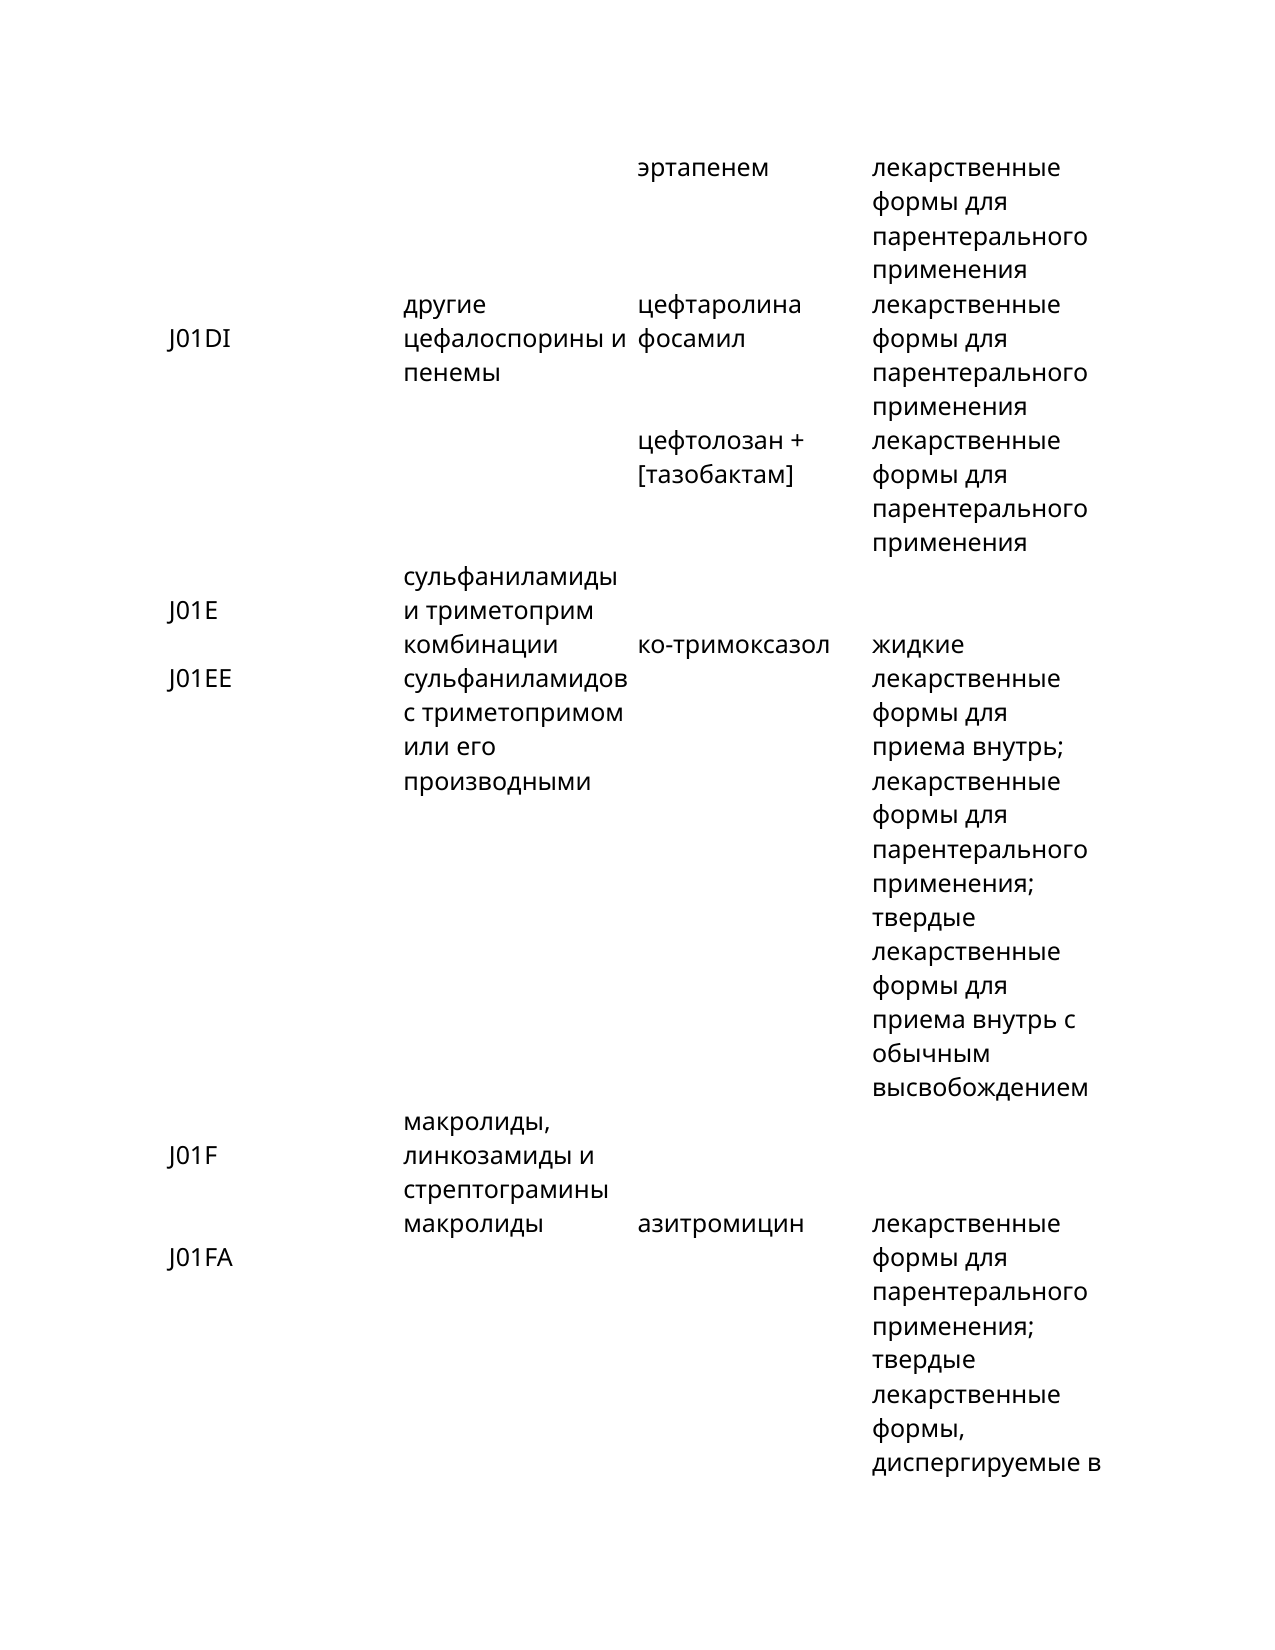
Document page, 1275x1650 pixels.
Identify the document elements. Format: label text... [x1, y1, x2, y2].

table_cell [638, 1104, 872, 1206]
table_cell J01EE [169, 627, 403, 1104]
table_cell азитромицин [638, 1206, 872, 1478]
table_cell эртапенем [638, 150, 872, 286]
table_cell [403, 150, 637, 286]
table_cell цефтолозан + [тазобактам] [638, 423, 872, 559]
table_cell J01DI [169, 286, 403, 559]
table_cell лекарственные формы для парентерального применения [872, 423, 1106, 559]
table_cell [169, 150, 403, 286]
table_cell J01FA [169, 1206, 403, 1478]
table_cell макролиды, линкозамиды и стрептограмины [403, 1104, 637, 1206]
table_cell макролиды [403, 1206, 637, 1478]
table_cell J01E [169, 559, 403, 627]
table_cell [872, 1104, 1106, 1206]
table_cell ко-тримоксазол [638, 627, 872, 1104]
table_cell J01F [169, 1104, 403, 1206]
table_cell [872, 559, 1106, 627]
table_cell лекарственные формы для парентерального применения [872, 286, 1106, 422]
table_cell другие цефалоспорины и пенемы [403, 286, 637, 559]
table_cell сульфаниламиды и триметоприм [403, 559, 637, 627]
table_cell [638, 559, 872, 627]
table_cell жидкие лекарственные формы для приема внутрь; лекарственные формы для парентерального применения; твердые лекарственные формы для приема внутрь с обычным высвобождением [872, 627, 1106, 1104]
table_cell цефтаролина фосамил [638, 286, 872, 422]
table_cell лекарственные формы для парентерального применения [872, 150, 1106, 286]
table_cell комбинации сульфаниламидов с триметопримом или его производными [403, 627, 637, 1104]
table_cell лекарственные формы для парентерального применения; твердые лекарственные формы, диспергируемые в [872, 1206, 1106, 1478]
